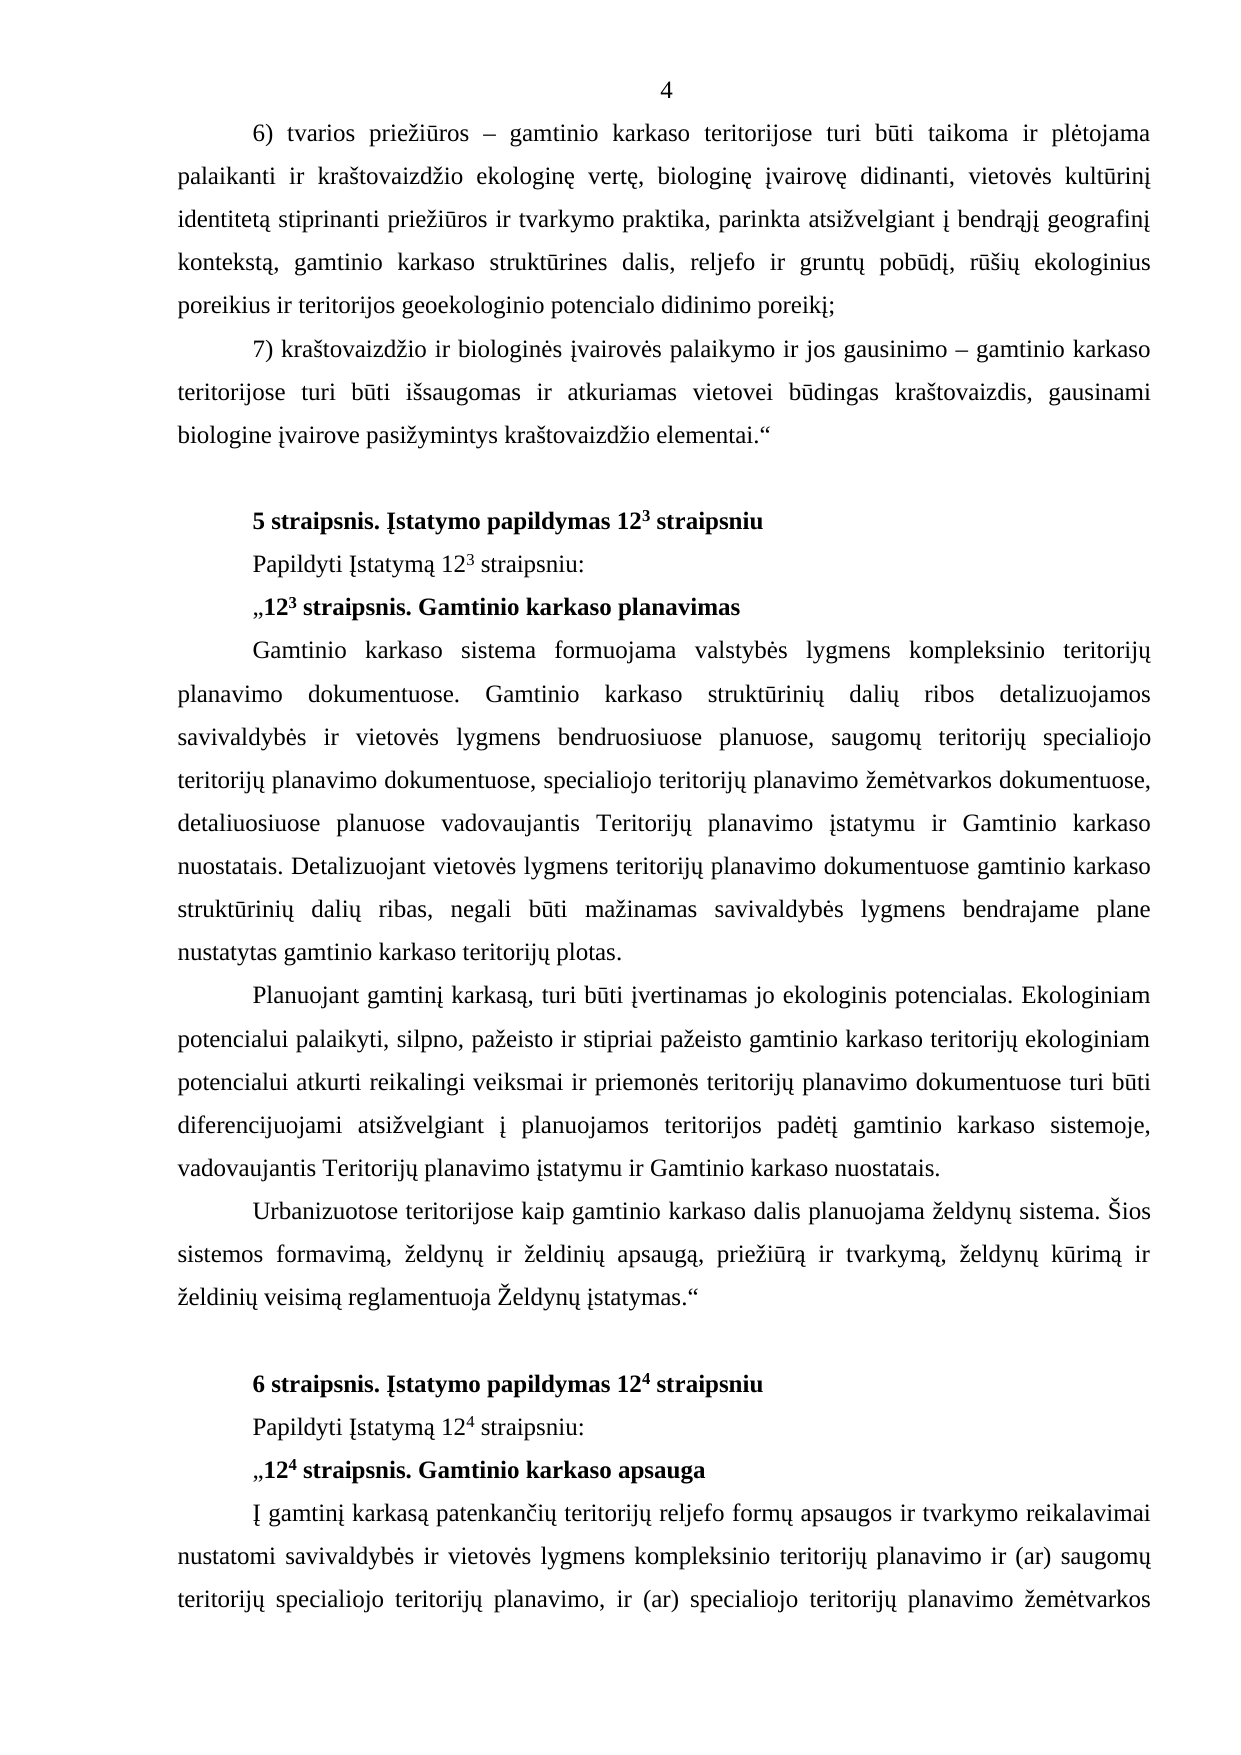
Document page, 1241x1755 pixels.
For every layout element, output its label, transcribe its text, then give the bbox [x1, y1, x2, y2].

text 5 straipsnis. Įstatymo papildymas 123 straipsniu [177, 506, 1152, 535]
text Į gamtinį karkasą patenkančių teritorijų reljefo formų apsaugos ir tvarkymo reikalavimai nustatomi savivaldybės ir vietovės lygmens kompleksinio teritorijų planavimo ir (ar) saugomų teritorijų specialiojo teritorijų planavimo, ir (ar) specialiojo teritorijų planavimo žemėtvarkos [177, 1498, 1152, 1613]
text Papildyti Įstatymą 123 straipsniu: [177, 549, 1152, 578]
text Planuojant gamtinį karkasą, turi būti įvertinamas jo ekologinis potencialas. Ekologiniam potencialui palaikyti, silpno, pažeisto ir stipriai pažeisto gamtinio karkaso teritorijų ekologiniam potencialui atkurti reikalingi veiksmai ir priemonės teritorijų planavimo dokumentuose turi būti diferencijuojami atsižvelgiant į planuojamos teritorijos padėtį gamtinio karkaso sistemoje, vadovaujantis Teritorijų planavimo įstatymu ir Gamtinio karkaso nuostatais. [177, 981, 1152, 1182]
text Gamtinio karkaso sistema formuojama valstybės lygmens kompleksinio teritorijų planavimo dokumentuose. Gamtinio karkaso struktūrinių dalių ribos detalizuojamos savivaldybės ir vietovės lygmens bendruosiuose planuose, saugomų teritorijų specialiojo teritorijų planavimo dokumentuose, specialiojo teritorijų planavimo žemėtvarkos dokumentuose, detaliuosiuose planuose vadovaujantis Teritorijų planavimo įstatymu ir Gamtinio karkaso nuostatais. Detalizuojant vietovės lygmens teritorijų planavimo dokumentuose gamtinio karkaso struktūrinių dalių ribas, negali būti mažinamas savivaldybės lygmens bendrajame plane nustatytas gamtinio karkaso teritorijų plotas. [177, 636, 1152, 966]
text „124 straipsnis. Gamtinio karkaso apsauga [177, 1455, 1152, 1484]
text „123 straipsnis. Gamtinio karkaso planavimas [177, 592, 1152, 621]
text 6) tvarios priežiūros – gamtinio karkaso teritorijose turi būti taikoma ir plėtojama palaikanti ir kraštovaizdžio ekologinę vertę, biologinę įvairovę didinanti, vietovės kultūrinį identitetą stiprinanti priežiūros ir tvarkymo praktika, parinkta atsižvelgiant į bendrąjį geografinį kontekstą, gamtinio karkaso struktūrines dalis, reljefo ir gruntų pobūdį, rūšių ekologinius poreikius ir teritorijos geoekologinio potencialo didinimo poreikį; [177, 118, 1152, 319]
text 7) kraštovaizdžio ir biologinės įvairovės palaikymo ir jos gausinimo – gamtinio karkaso teritorijose turi būti išsaugomas ir atkuriamas vietovei būdingas kraštovaizdis, gausinami biologine įvairove pasižymintys kraštovaizdžio elementai.“ [177, 334, 1152, 449]
text Papildyti Įstatymą 124 straipsniu: [177, 1412, 1152, 1441]
text 6 straipsnis. Įstatymo papildymas 124 straipsniu [177, 1369, 1152, 1397]
text Urbanizuotose teritorijose kaip gamtinio karkaso dalis planuojama želdynų sistema. Šios sistemos formavimą, želdynų ir želdinių apsaugą, priežiūrą ir tvarkymą, želdynų kūrimą ir želdinių veisimą reglamentuoja Želdynų įstatymas.“ [177, 1196, 1152, 1311]
